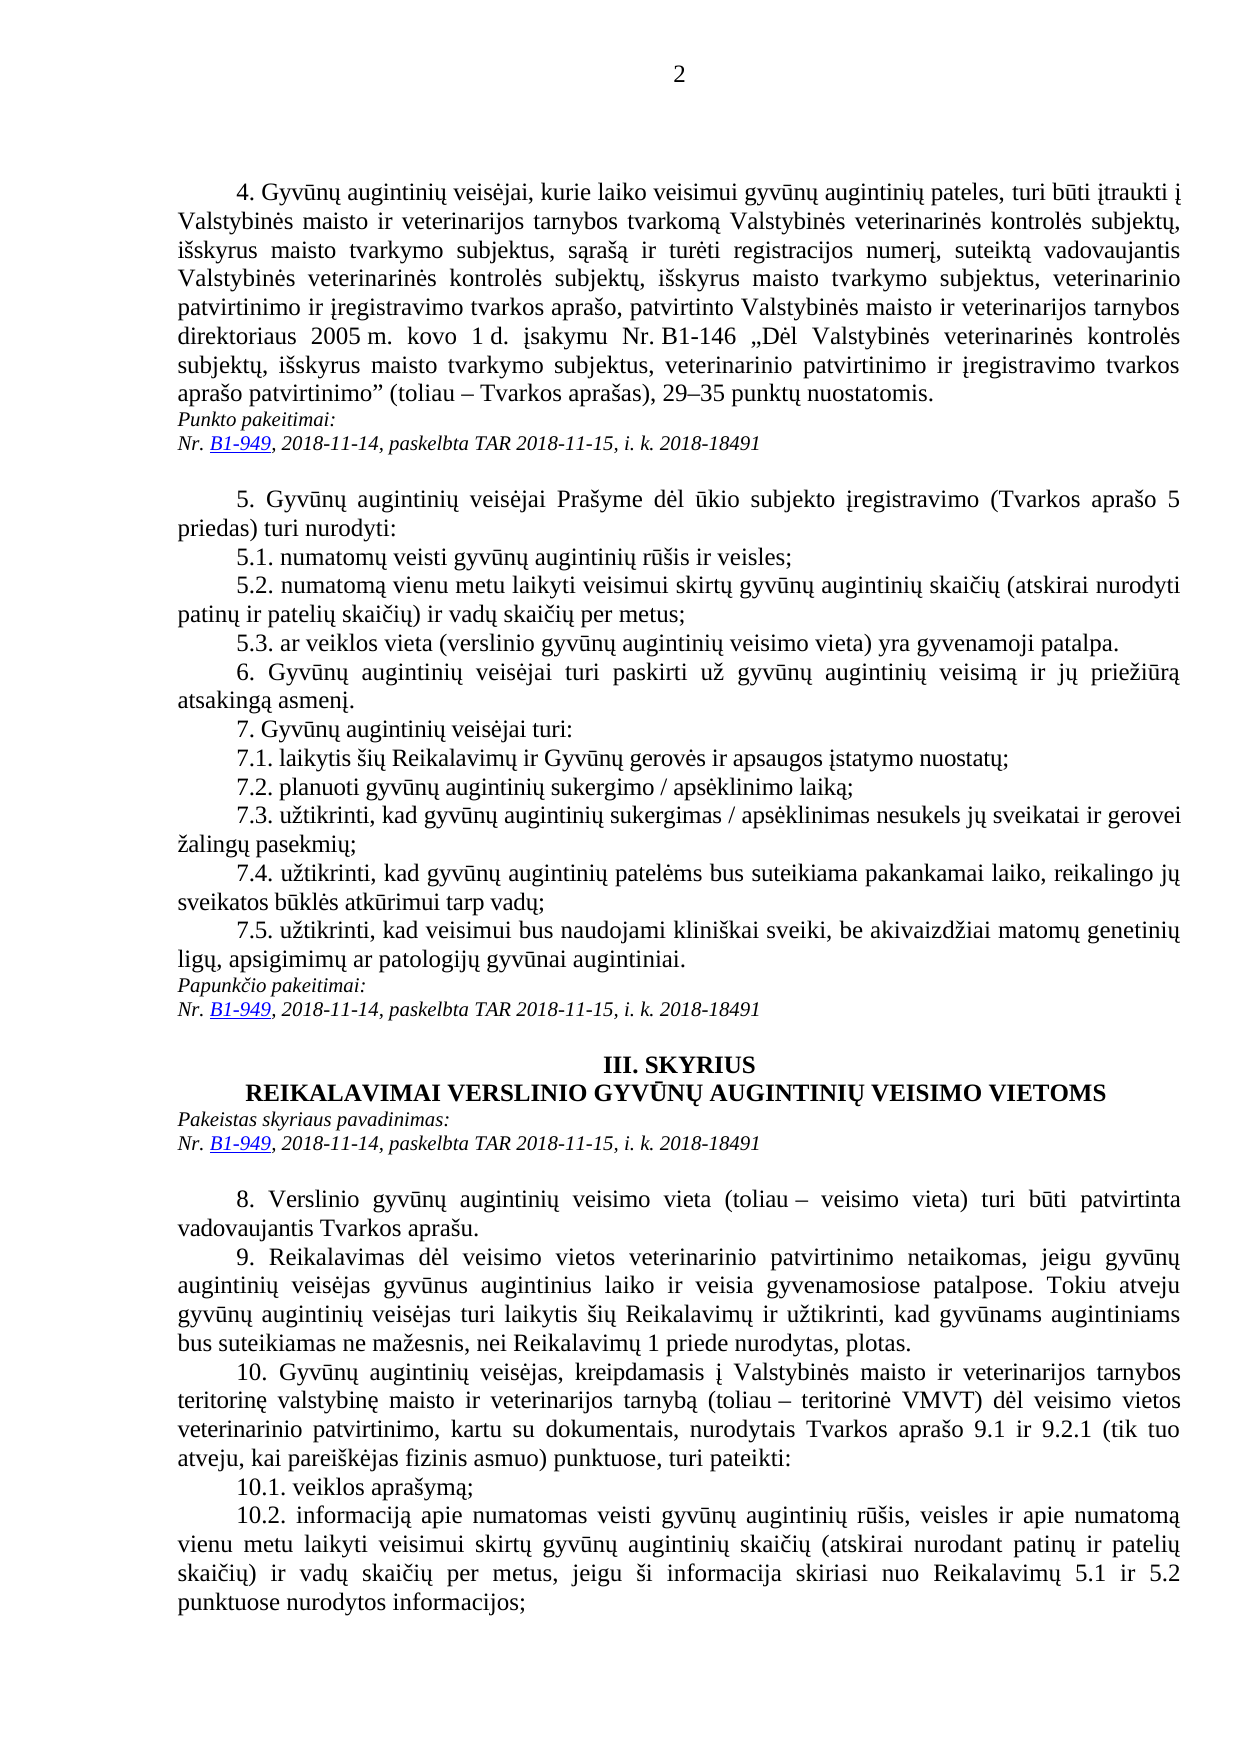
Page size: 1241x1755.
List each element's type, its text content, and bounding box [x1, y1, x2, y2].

text 7. Gyvūnų augintinių veisėjai turi: [177, 714, 1181, 743]
text 5.3. ar veiklos vieta (verslinio gyvūnų augintinių veisimo vieta) yra gyvenamoji patalpa. [177, 628, 1181, 657]
text Pakeistas skyriaus pavadinimas: [177, 1107, 1181, 1131]
text 10. Gyvūnų augintinių veisėjas, kreipdamasis į Valstybinės maisto ir veterinarijos tarnybos teritorinę valstybinę maisto ir veterinarijos tarnybą (toliau – teritorinė VMVT) dėl veisimo vietos veterinarinio patvirtinimo, kartu su dokumentais, nurodytais Tvarkos aprašo 9.1 ir 9.2.1 (tik tuo atveju, kai pareiškėjas fizinis asmuo) punktuose, turi pateikti: [177, 1357, 1181, 1472]
text 9. Reikalavimas dėl veisimo vietos veterinarinio patvirtinimo netaikomas, jeigu gyvūnų augintinių veisėjas gyvūnus augintinius laiko ir veisia gyvenamosiose patalpose. Tokiu atveju gyvūnų augintinių veisėjas turi laikytis šių Reikalavimų ir užtikrinti, kad gyvūnams augintiniams bus suteikiamas ne mažesnis, nei Reikalavimų 1 priede nurodytas, plotas. [177, 1242, 1181, 1357]
text Nr. B1-949, 2018-11-14, paskelbta TAR 2018-11-15, i. k. 2018-18491 [177, 1131, 1181, 1155]
text 4. Gyvūnų augintinių veisėjai, kurie laiko veisimui gyvūnų augintinių pateles, turi būti įtraukti į Valstybinės maisto ir veterinarijos tarnybos tvarkomą Valstybinės veterinarinės kontrolės subjektų, išskyrus maisto tvarkymo subjektus, sąrašą ir turėti registracijos numerį, suteiktą vadovaujantis Valstybinės veterinarinės kontrolės subjektų, išskyrus maisto tvarkymo subjektus, veterinarinio patvirtinimo ir įregistravimo tvarkos aprašo, patvirtinto Valstybinės maisto ir veterinarijos tarnybos direktoriaus 2005 m. kovo 1 d. įsakymu Nr. B1-146 „Dėl Valstybinės veterinarinės kontrolės subjektų, išskyrus maisto tvarkymo subjektus, veterinarinio patvirtinimo ir įregistravimo tvarkos aprašo patvirtinimo” (toliau – Tvarkos aprašas), 29–35 punktų nuostatomis. [177, 177, 1181, 407]
text Papunkčio pakeitimai: [177, 973, 1181, 997]
text 10.1. veiklos aprašymą; [177, 1472, 1181, 1500]
text Punkto pakeitimai: [177, 407, 1181, 431]
text III. SKYRIUS REIKALAVIMAI VERSLINIO GYVŪNŲ AUGINTINIŲ VEISIMO VIETOMS [177, 1050, 1181, 1107]
text 7.4. užtikrinti, kad gyvūnų augintinių patelėms bus suteikiama pakankamai laiko, reikalingo jų sveikatos būklės atkūrimui tarp vadų; [177, 858, 1181, 915]
text Nr. B1-949, 2018-11-14, paskelbta TAR 2018-11-15, i. k. 2018-18491 [177, 431, 1181, 455]
text 7.5. užtikrinti, kad veisimui bus naudojami kliniškai sveiki, be akivaizdžiai matomų genetinių ligų, apsigimimų ar patologijų gyvūnai augintiniai. [177, 915, 1181, 973]
text 7.1. laikytis šių Reikalavimų ir Gyvūnų gerovės ir apsaugos įstatymo nuostatų; [177, 743, 1181, 772]
text 10.2. informaciją apie numatomas veisti gyvūnų augintinių rūšis, veisles ir apie numatomą vienu metu laikyti veisimui skirtų gyvūnų augintinių skaičių (atskirai nurodant patinų ir patelių skaičių) ir vadų skaičių per metus, jeigu ši informacija skiriasi nuo Reikalavimų 5.1 ir 5.2 punktuose nurodytos informacijos; [177, 1500, 1181, 1615]
text 8. Verslinio gyvūnų augintinių veisimo vieta (toliau – veisimo vieta) turi būti patvirtinta vadovaujantis Tvarkos aprašu. [177, 1184, 1181, 1242]
text Nr. B1-949, 2018-11-14, paskelbta TAR 2018-11-15, i. k. 2018-18491 [177, 997, 1181, 1021]
text 7.2. planuoti gyvūnų augintinių sukergimo / apsėklinimo laiką; [177, 772, 1181, 800]
text 6. Gyvūnų augintinių veisėjai turi paskirti už gyvūnų augintinių veisimą ir jų priežiūrą atsakingą asmenį. [177, 657, 1181, 714]
text 7.3. užtikrinti, kad gyvūnų augintinių sukergimas / apsėklinimas nesukels jų sveikatai ir gerovei žalingų pasekmių; [177, 800, 1181, 858]
text 5. Gyvūnų augintinių veisėjai Prašyme dėl ūkio subjekto įregistravimo (Tvarkos aprašo 5 priedas) turi nurodyti: [177, 484, 1181, 542]
text 5.2. numatomą vienu metu laikyti veisimui skirtų gyvūnų augintinių skaičių (atskirai nurodyti patinų ir patelių skaičių) ir vadų skaičių per metus; [177, 570, 1181, 628]
text 5.1. numatomų veisti gyvūnų augintinių rūšis ir veisles; [177, 542, 1181, 570]
